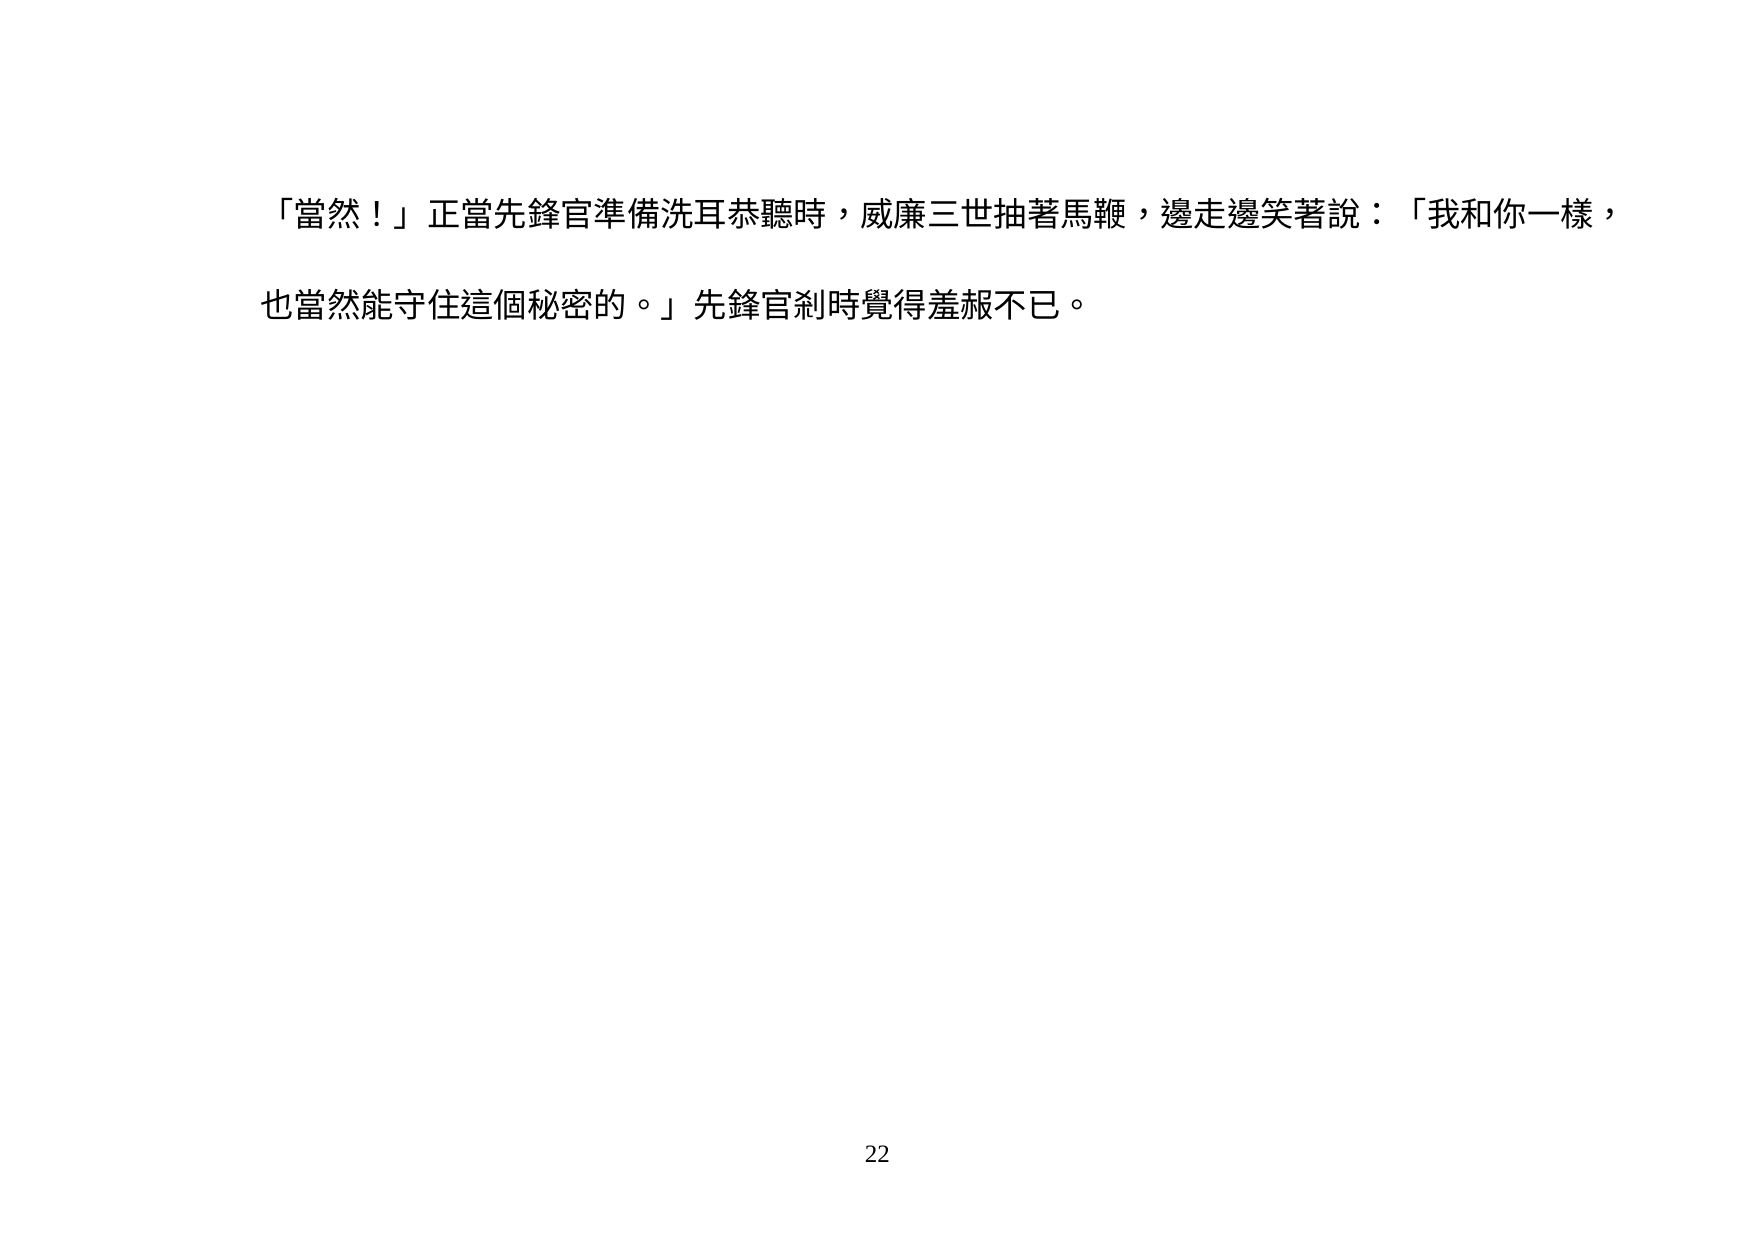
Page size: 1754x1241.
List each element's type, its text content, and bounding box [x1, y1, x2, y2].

text 以前英國皇帝威廉三世，有一次帶兵外出打仗時，下令軍隊直接開到一個地方，但並不告訴任何人目的為何。由於部隊行軍了好久，先鋒官於是鼓起勇氣向威廉三世皇問說：「陛下，我們到那個地方做什麼？」威廉三世笑著說：「我告訴你，但你能守住秘密嗎？」先鋒官答：「當然！」正當先鋒官準備洗耳恭聽時，威廉三世抽著馬鞭，邊走邊笑著說：「我和你一樣，也當然能守住這個秘密的。」先鋒官剎時覺得羞赧不已。 [248, 167, 1594, 348]
